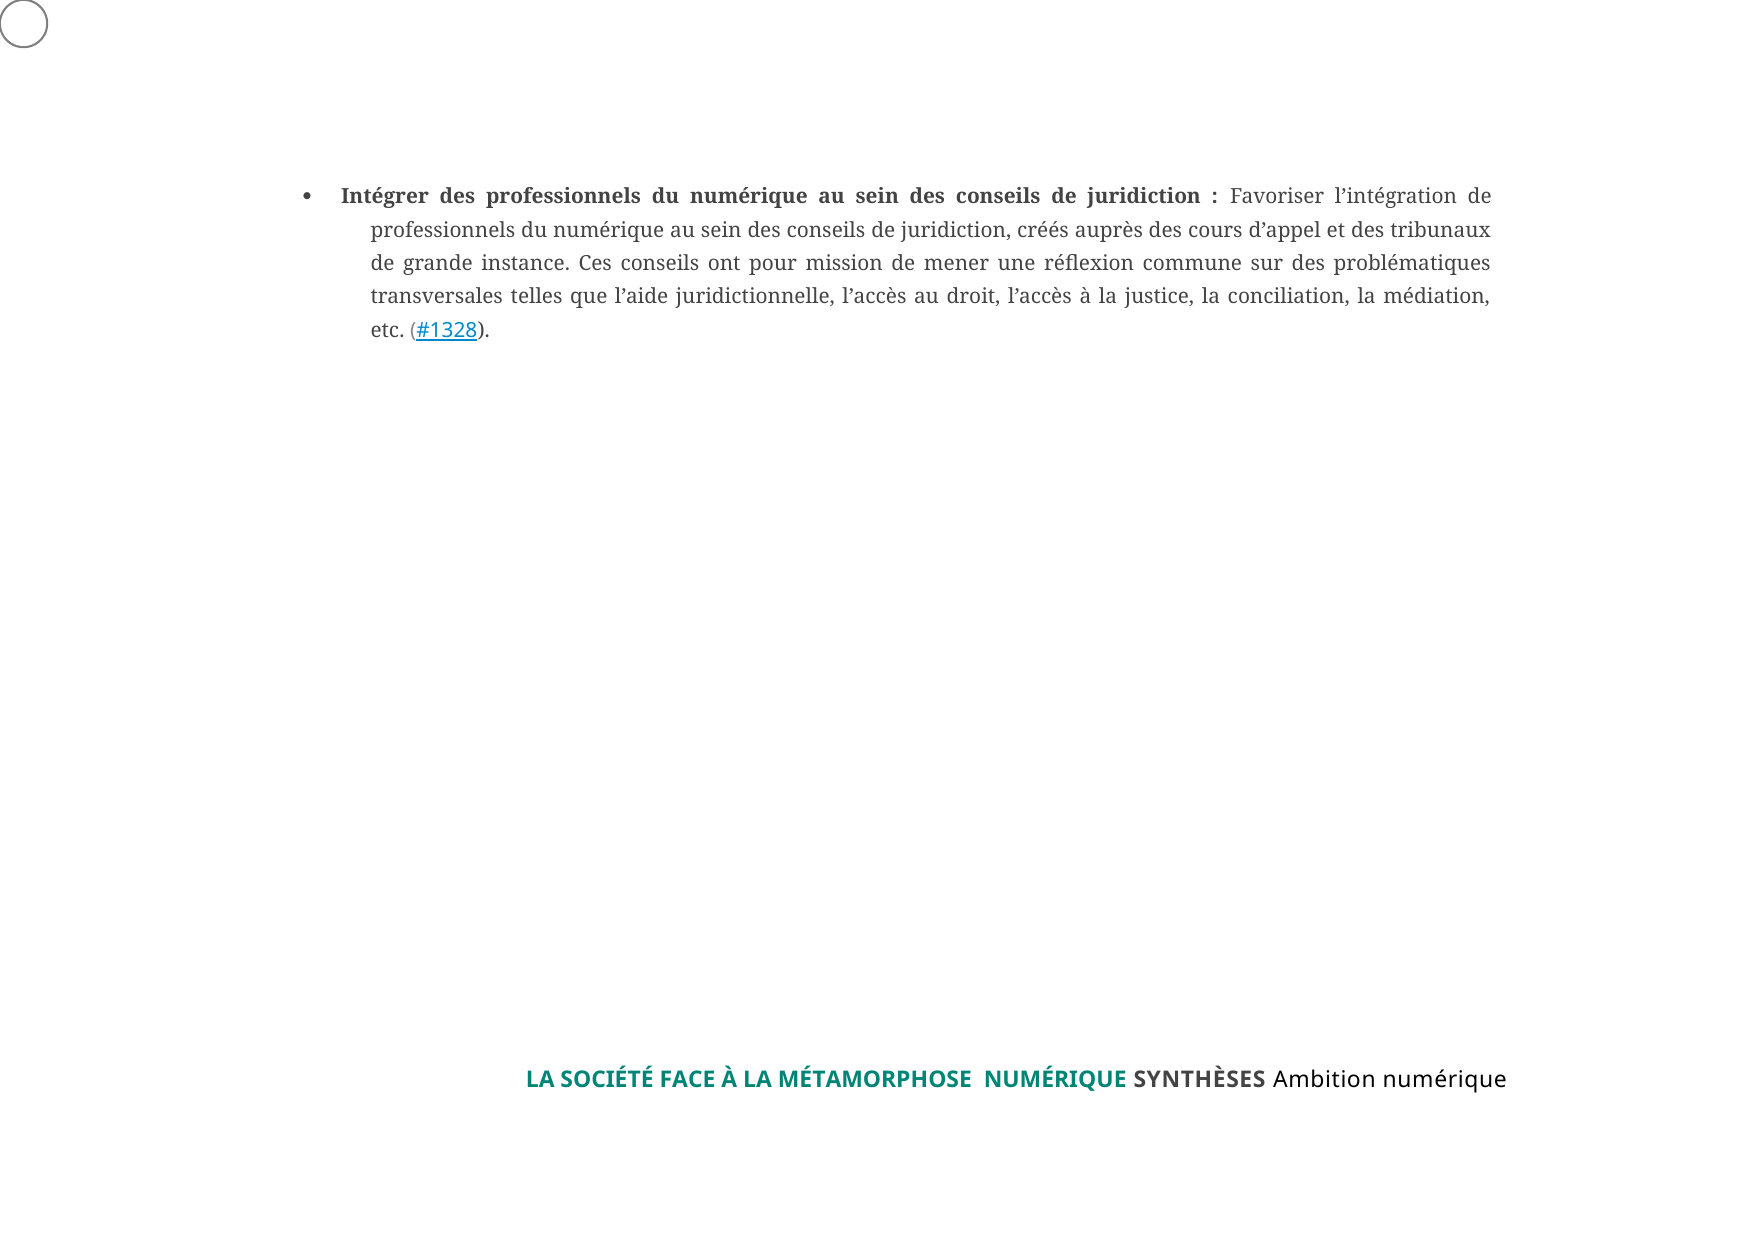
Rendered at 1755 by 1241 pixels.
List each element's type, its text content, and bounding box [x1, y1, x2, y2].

list Intégrer des professionnels du numérique au sein des conseils de juridiction : Favoriser l’intégration de professionnels du numérique au sein des conseils de juridiction, créés auprès des cours d’appel et des tribunaux de grande instance. Ces conseils ont pour mission de mener une réflexion commune sur des problématiques transversales telles que l’aide juridictionnelle, l’accès au droit, l’accès à la justice, la conciliation, la médiation, etc. (#1328). [303, 177, 1492, 344]
